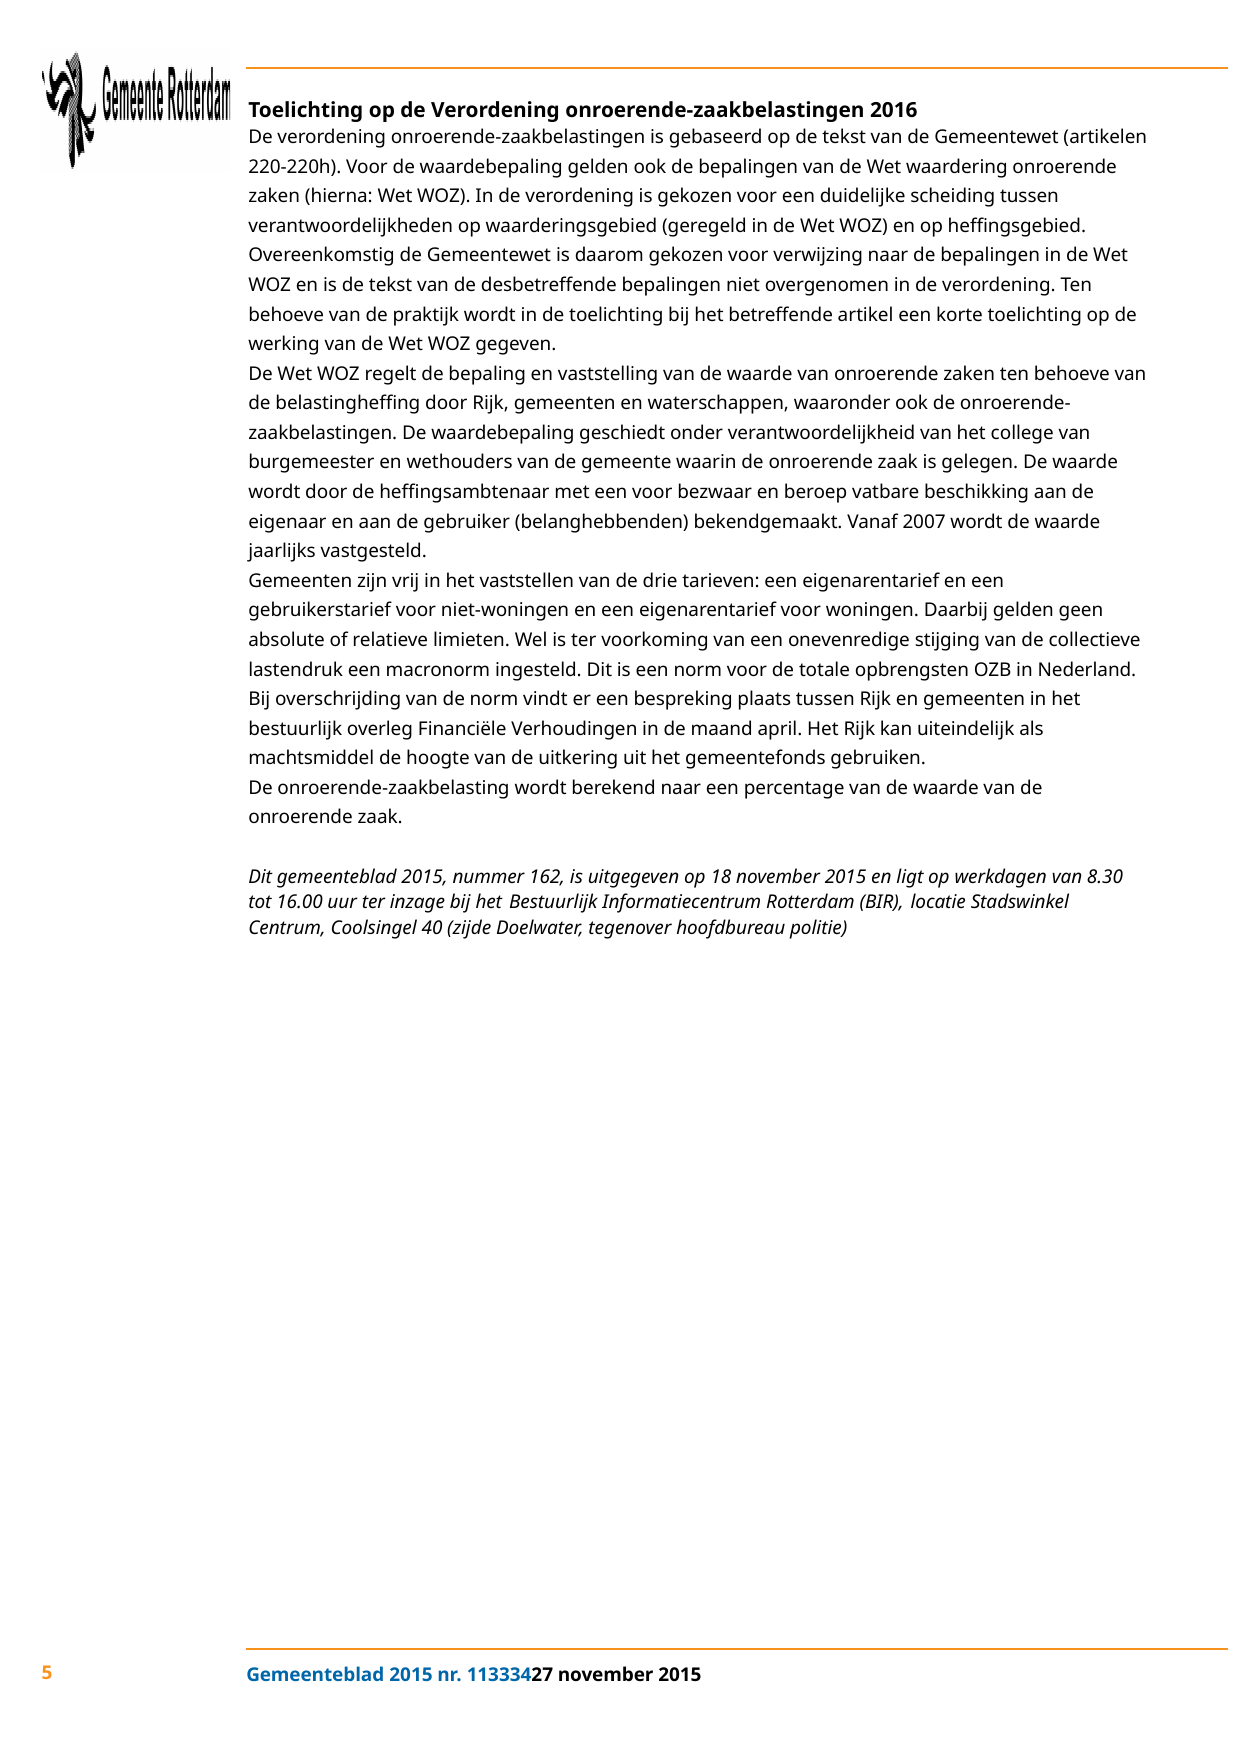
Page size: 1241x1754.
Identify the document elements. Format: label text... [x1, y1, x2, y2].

text Dit gemeenteblad 2015, nummer 162, is uitgegeven op 18 november 2015 en ligt op werkdagen van 8.30 tot 16.00 uur ter inzage bij het Bestuurlijk Informatiecentrum Rotterdam (BIR), locatie Stadswinkel Centrum, Coolsingel 40 (zijde Doelwater, tegenover hoofdbureau politie) [248, 863, 1152, 940]
text Gemeenten zijn vrij in het vaststellen van de drie tarieven: een eigenarentarief en een gebruikerstarief voor niet-woningen en een eigenarentarief voor woningen. Daarbij gelden geen absolute of relatieve limieten. Wel is ter voorkoming van een onevenredige stijging van de collectieve lastendruk een macronorm ingesteld. Dit is een norm voor de totale opbrengsten OZB in Nederland. Bij overschrijding van de norm vindt er een bespreking plaats tussen Rijk en gemeenten in het bestuurlijk overleg Financiële Verhoudingen in de maand april. Het Rijk kan uiteindelijk als machtsmiddel de hoogte van de uitkering uit het gemeentefonds gebruiken. [248, 567, 1152, 770]
text De Wet WOZ regelt de bepaling en vaststelling van de waarde van onroerende zaken ten behoeve van de belastingheffing door Rijk, gemeenten en waterschappen, waaronder ook de onroerende- zaakbelastingen. De waardebepaling geschiedt onder verantwoordelijkheid van het college van burgemeester en wethouders van de gemeente waarin de onroerende zaak is gelegen. De waarde wordt door de heffingsambtenaar met een voor bezwaar en beroep vatbare beschikking aan de eigenaar en aan de gebruiker (belanghebbenden) bekendgemaakt. Vanaf 2007 wordt de waarde jaarlijks vastgesteld. [248, 360, 1152, 563]
text De onroerende-zaakbelasting wordt berekend naar een percentage van de waarde van de onroerende zaak. [248, 774, 1152, 829]
picture [41, 47, 231, 172]
text Toelichting op de Verordening onroerende-zaakbelastingen 2016 [248, 95, 1152, 123]
text De verordening onroerende-zaakbelastingen is gebaseerd op de tekst van de Gemeentewet (artikelen 220-220h). Voor de waardebepaling gelden ook de bepalingen van de Wet waardering onroerende zaken (hierna: Wet WOZ). In de verordening is gekozen voor een duidelijke scheiding tussen verantwoordelijkheden op waarderingsgebied (geregeld in de Wet WOZ) en op heffingsgebied. Overeenkomstig de Gemeentewet is daarom gekozen voor verwijzing naar de bepalingen in de Wet WOZ en is de tekst van de desbetreffende bepalingen niet overgenomen in de verordening. Ten behoeve van de praktijk wordt in de toelichting bij het betreffende artikel een korte toelichting op de werking van de Wet WOZ gegeven. [248, 123, 1152, 356]
